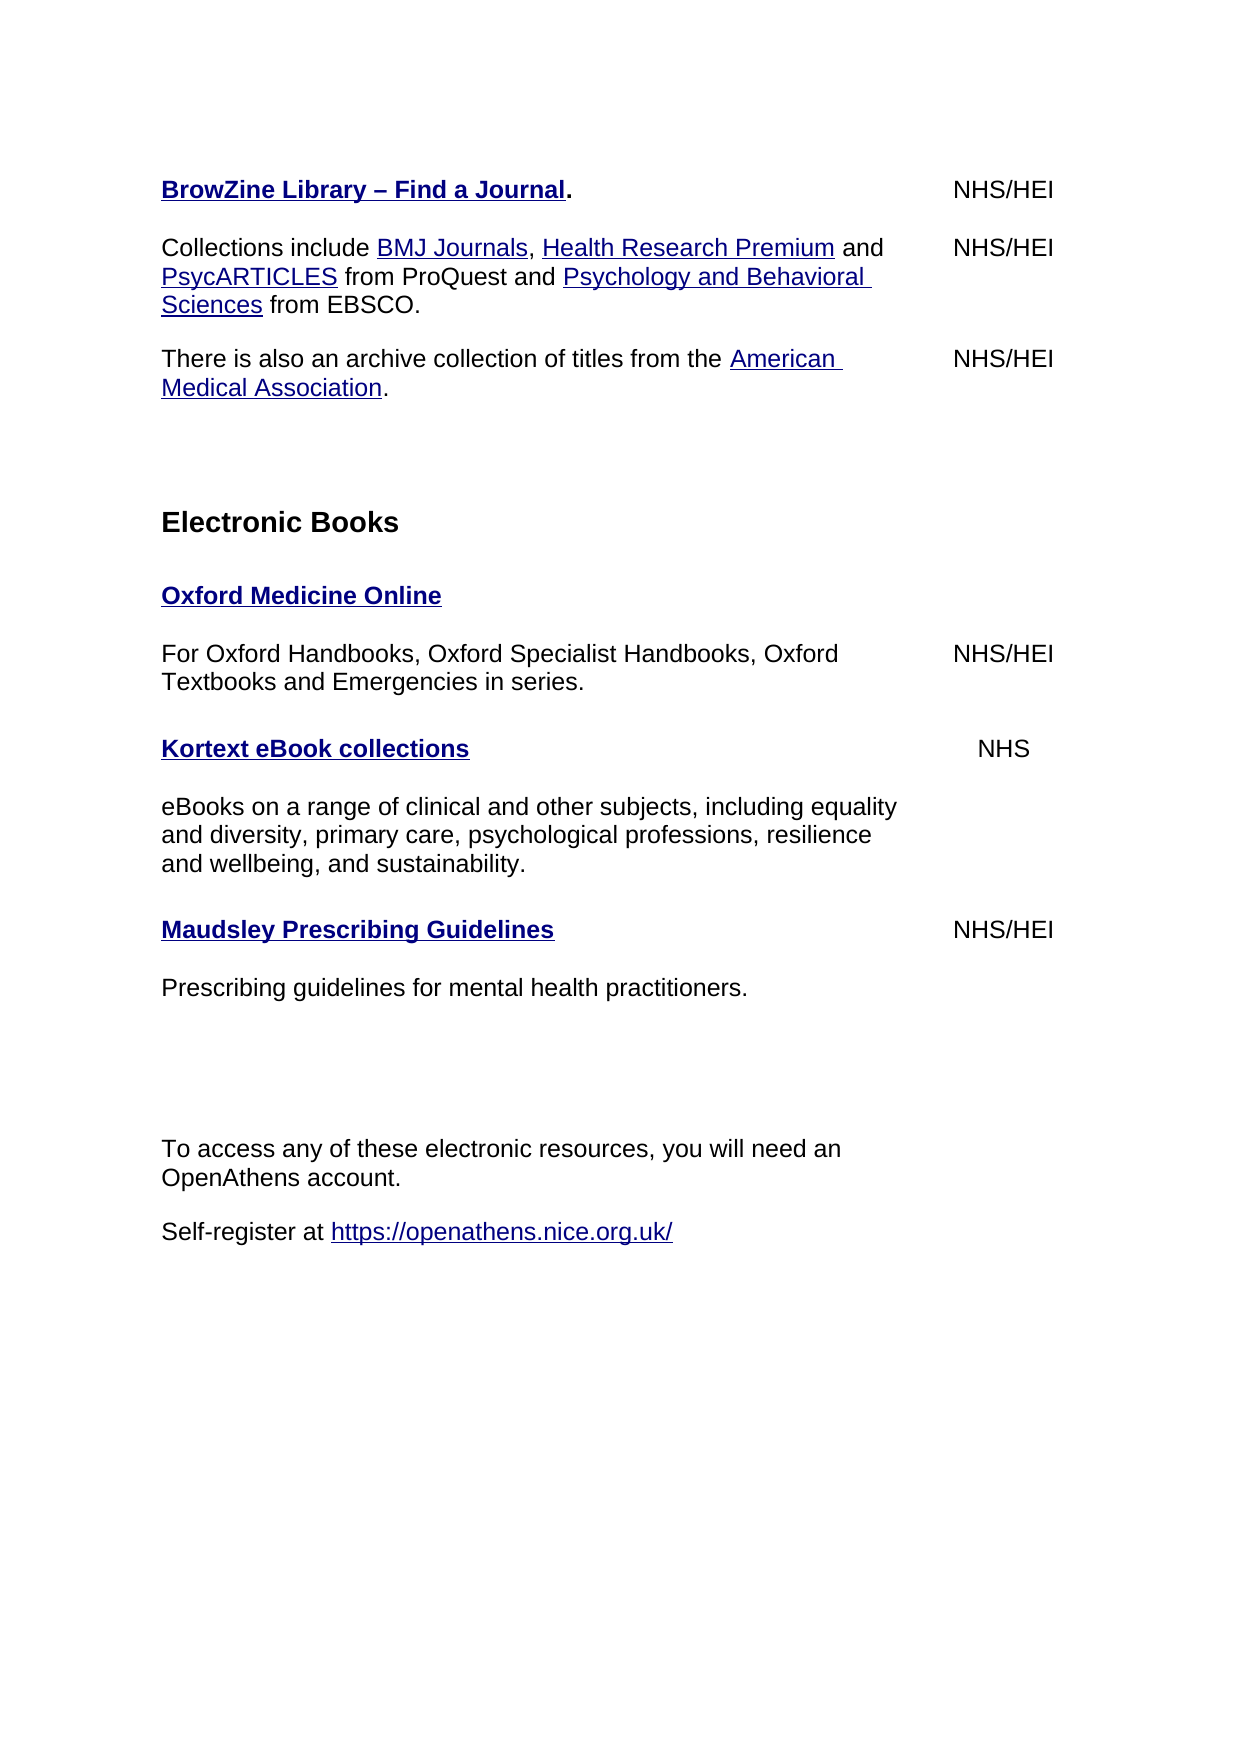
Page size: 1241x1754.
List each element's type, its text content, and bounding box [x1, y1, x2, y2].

table_cell [150, 1014, 918, 1068]
table_cell Maudsley Prescribing Guidelines [150, 890, 918, 961]
table_cell NHS/HEI [918, 220, 1089, 332]
table_cell [918, 1014, 1089, 1068]
table_cell [918, 468, 1089, 556]
table_cell eBooks on a range of clinical and other subjects, including equality and diversity, primary care, psychological professions, resilience and wellbeing, and sustainability. [150, 779, 918, 890]
table_cell For Oxford Handbooks, Oxford Specialist Handbooks, Oxford Textbooks and Emergencies in series. [150, 626, 918, 708]
table_cell [918, 1122, 1089, 1204]
table_cell [918, 1204, 1089, 1258]
table_cell BrowZine Library – Find a Journal. [150, 150, 918, 220]
table_cell NHS/HEI [918, 332, 1089, 414]
table_cell [918, 1068, 1089, 1122]
table_cell To access any of these electronic resources, you will need an OpenAthens account. [150, 1122, 918, 1204]
table_cell NHS/HEI [918, 150, 1089, 220]
table_cell NHS/HEI [918, 890, 1089, 961]
table_cell NHS/HEI [918, 626, 1089, 708]
table_cell Prescribing guidelines for mental health practitioners. [150, 961, 918, 1014]
table_cell Oxford Medicine Online [150, 556, 918, 626]
table_cell [918, 556, 1089, 626]
table_cell [918, 961, 1089, 1014]
table_cell [150, 414, 918, 468]
table_cell Self-register at https://openathens.nice.org.uk/ [150, 1204, 918, 1258]
table_cell [918, 414, 1089, 468]
table_cell [150, 1068, 918, 1122]
table_cell Collections include BMJ Journals, Health Research Premium and PsycARTICLES from ProQuest and Psychology and Behavioral Sciences from EBSCO. [150, 220, 918, 332]
table_cell Kortext eBook collections [150, 709, 918, 779]
table_cell NHS [918, 709, 1089, 779]
table_cell There is also an archive collection of titles from the American Medical Association. [150, 332, 918, 414]
table_cell Electronic Books [150, 468, 918, 556]
table_cell [918, 779, 1089, 890]
